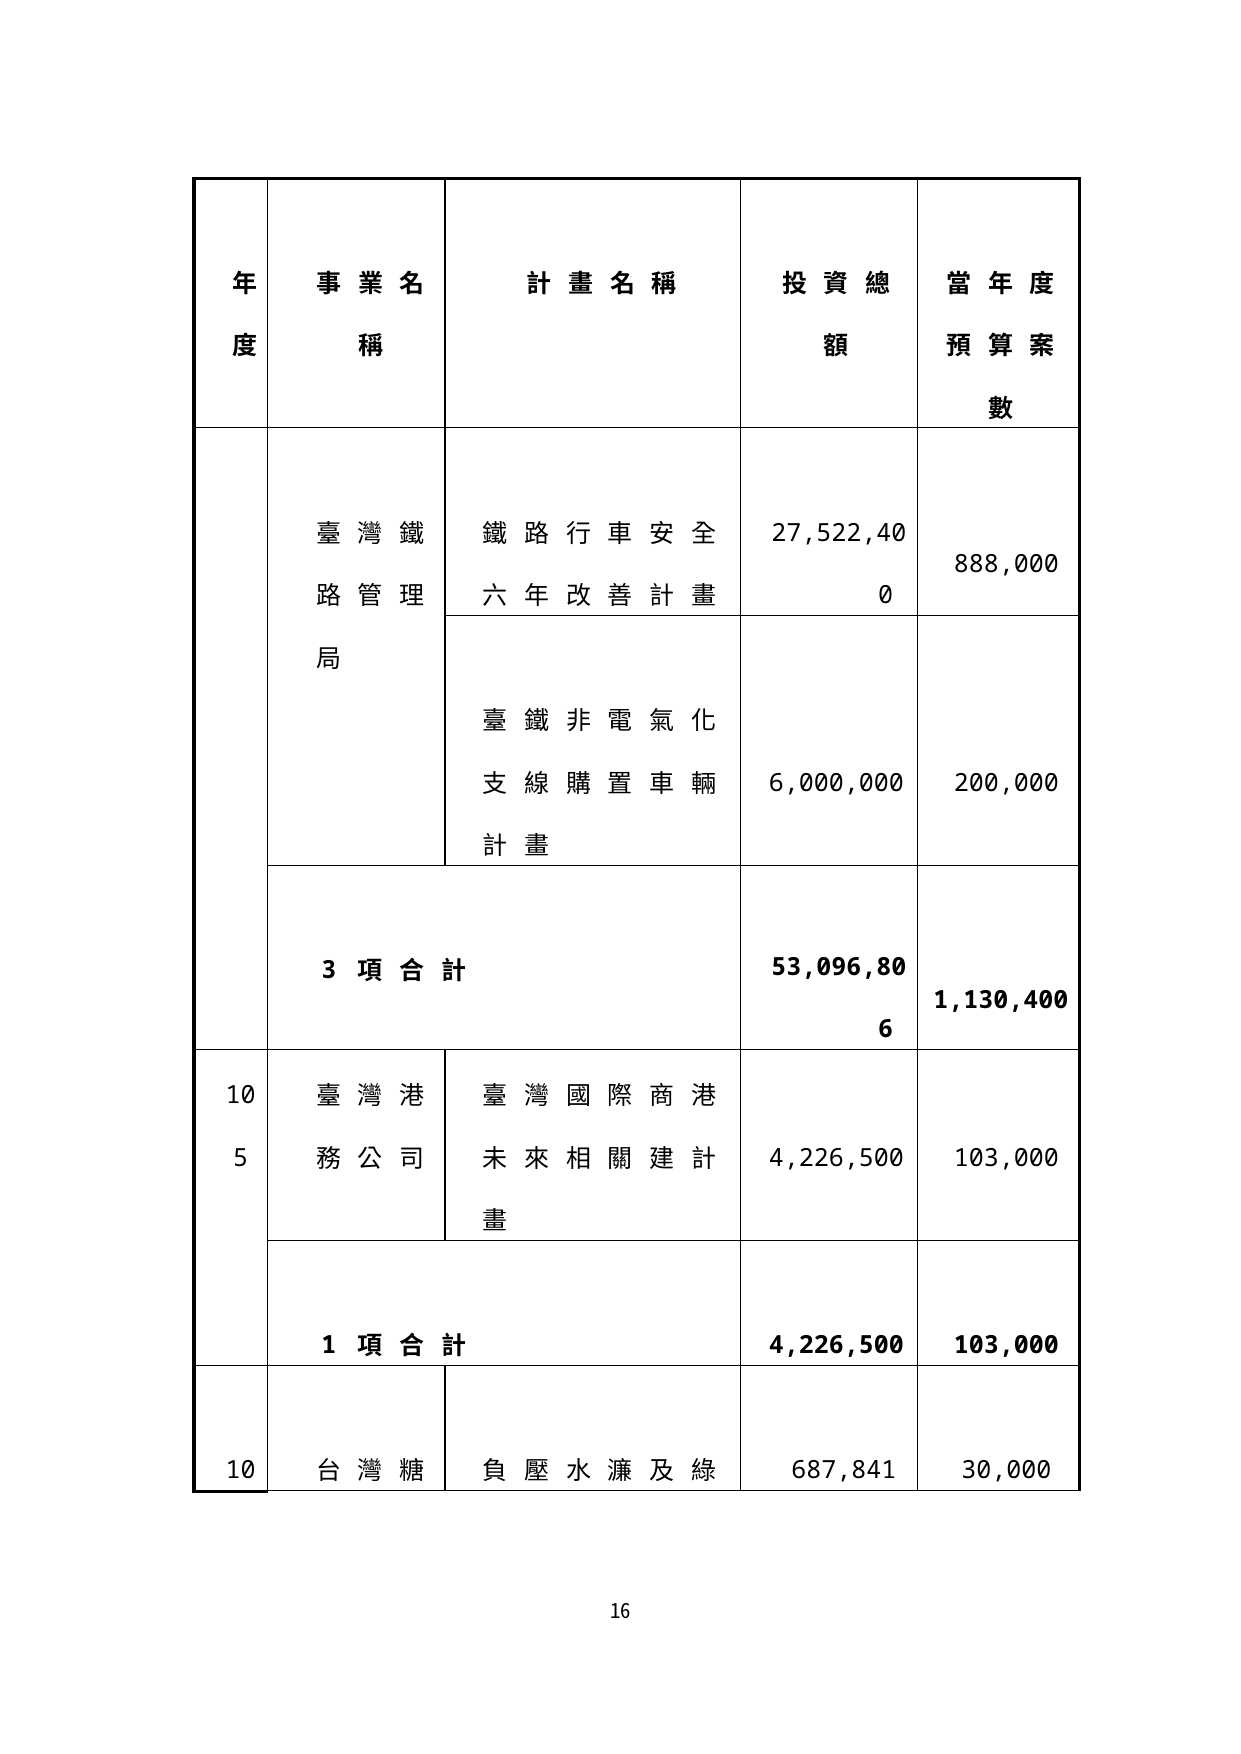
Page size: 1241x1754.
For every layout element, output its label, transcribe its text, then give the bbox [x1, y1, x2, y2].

table_header 年度 [196, 180, 267, 427]
table_header 當年度預算案數 [918, 180, 1078, 427]
table_cell 4,226,500 [741, 1050, 917, 1240]
table_cell [196, 428, 267, 1049]
table_header 計畫名稱 [446, 180, 740, 427]
table_cell 27,522,400 [741, 428, 917, 615]
table_cell 臺灣港務公司 [268, 1050, 444, 1240]
table_cell 10 [196, 1366, 267, 1490]
table_cell 1,130,400 [918, 866, 1078, 1049]
table_cell 888,000 [918, 428, 1078, 615]
table_cell 台灣糖 [268, 1366, 444, 1490]
table_cell 105 [196, 1050, 267, 1365]
table_cell 103,000 [918, 1050, 1078, 1240]
table_cell 3項合計 [268, 866, 740, 1049]
table_cell 鐵路行車安全六年改善計畫 [446, 428, 740, 615]
table_cell 臺鐵非電氣化支線購置車輛計畫 [446, 616, 740, 865]
table_cell 103,000 [918, 1241, 1078, 1365]
table_header 事業名稱 [268, 180, 444, 427]
table_cell 30,000 [918, 1366, 1078, 1490]
table_cell 1項合計 [268, 1241, 740, 1365]
table_cell 6,000,000 [741, 616, 917, 865]
table_cell 200,000 [918, 616, 1078, 865]
table_cell 53,096,806 [741, 866, 917, 1049]
table_cell 負壓水濂及綠 [446, 1366, 740, 1490]
table_cell 687,841 [741, 1366, 917, 1490]
table_header 投資總額 [741, 180, 917, 427]
table_cell 4,226,500 [741, 1241, 917, 1365]
table_cell 臺灣國際商港未來相關建計畫 [446, 1050, 740, 1240]
table_cell 臺灣鐵路管理局 [268, 428, 444, 865]
